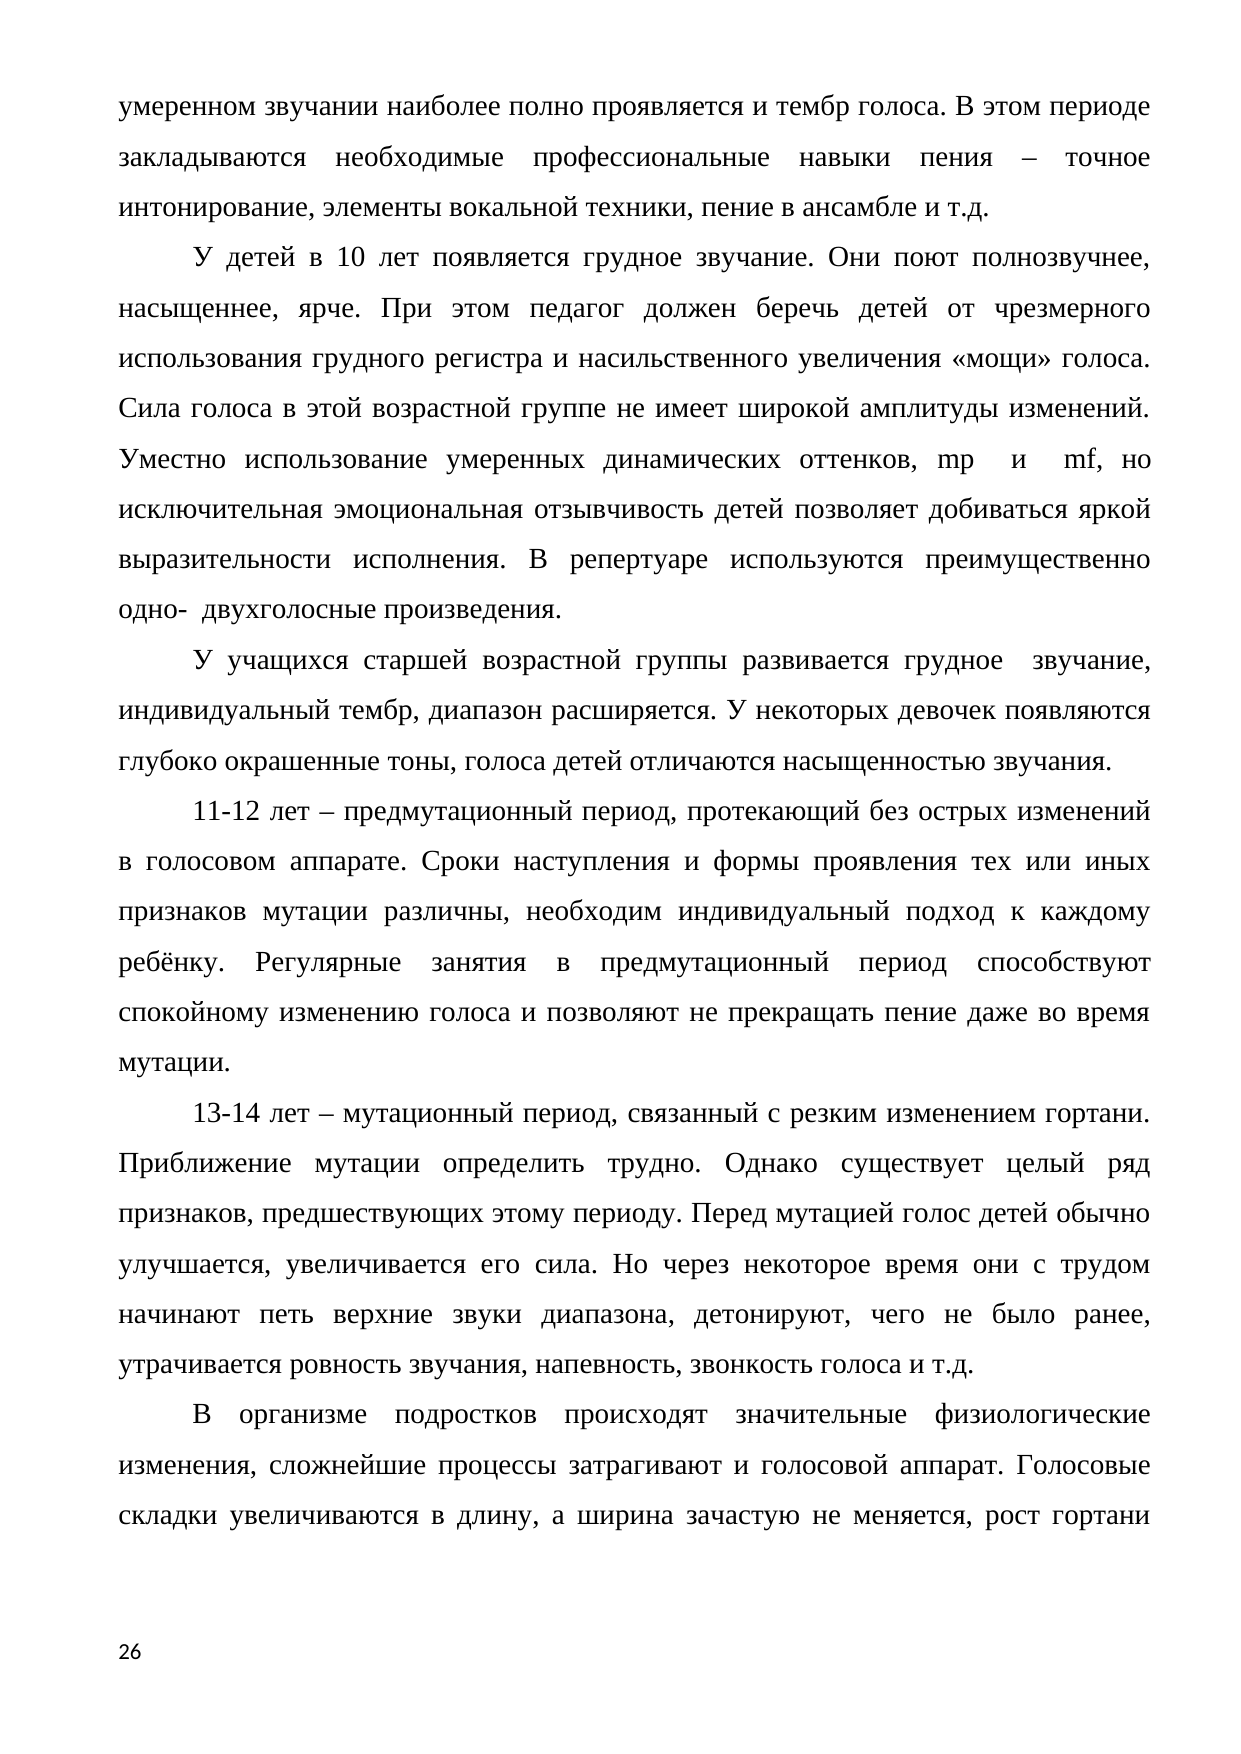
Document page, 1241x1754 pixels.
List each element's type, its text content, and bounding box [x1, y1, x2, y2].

text 13-14 лет – мутационный период, связанный с резким изменением гортани. Приближение мутации определить трудно. Однако существует целый ряд признаков, предшествующих этому периоду. Перед мутацией голос детей обычно улучшается, увеличивается его сила. Но через некоторое время они с трудом начинают петь верхние звуки диапазона, детонируют, чего не было ранее, утрачивается ровность звучания, напевность, звонкость голоса и т.д. [118, 1095, 1152, 1380]
text У детей в 10 лет появляется грудное звучание. Они поют полнозвучнее, насыщеннее, ярче. При этом педагог должен беречь детей от чрезмерного использования грудного регистра и насильственного увеличения «мощи» голоса. Сила голоса в этой возрастной группе не имеет широкой амплитуды изменений. Уместно использование умеренных динамических оттенков, mp и mf, но исключительная эмоциональная отзывчивость детей позволяет добиваться яркой выразительности исполнения. В репертуаре используются преимущественно одно- двухголосные произведения. [118, 239, 1152, 625]
text У учащихся старшей возрастной группы развивается грудное звучание, индивидуальный тембр, диапазон расширяется. У некоторых девочек появляются глубоко окрашенные тоны, голоса детей отличаются насыщенностью звучания. [118, 642, 1152, 776]
text умеренном звучании наиболее полно проявляется и тембр голоса. В этом периоде закладываются необходимые профессиональные навыки пения – точное интонирование, элементы вокальной техники, пение в ансамбле и т.д. [118, 88, 1152, 223]
text В организме подростков происходят значительные физиологические изменения, сложнейшие процессы затрагивают и голосовой аппарат. Голосовые складки увеличиваются в длину, а ширина зачастую не меняется, рост гортани [118, 1397, 1152, 1531]
text 11-12 лет – предмутационный период, протекающий без острых изменений в голосовом аппарате. Сроки наступления и формы проявления тех или иных признаков мутации различны, необходим индивидуальный подход к каждому ребёнку. Регулярные занятия в предмутационный период способствуют спокойному изменению голоса и позволяют не прекращать пение даже во время мутации. [118, 793, 1152, 1078]
